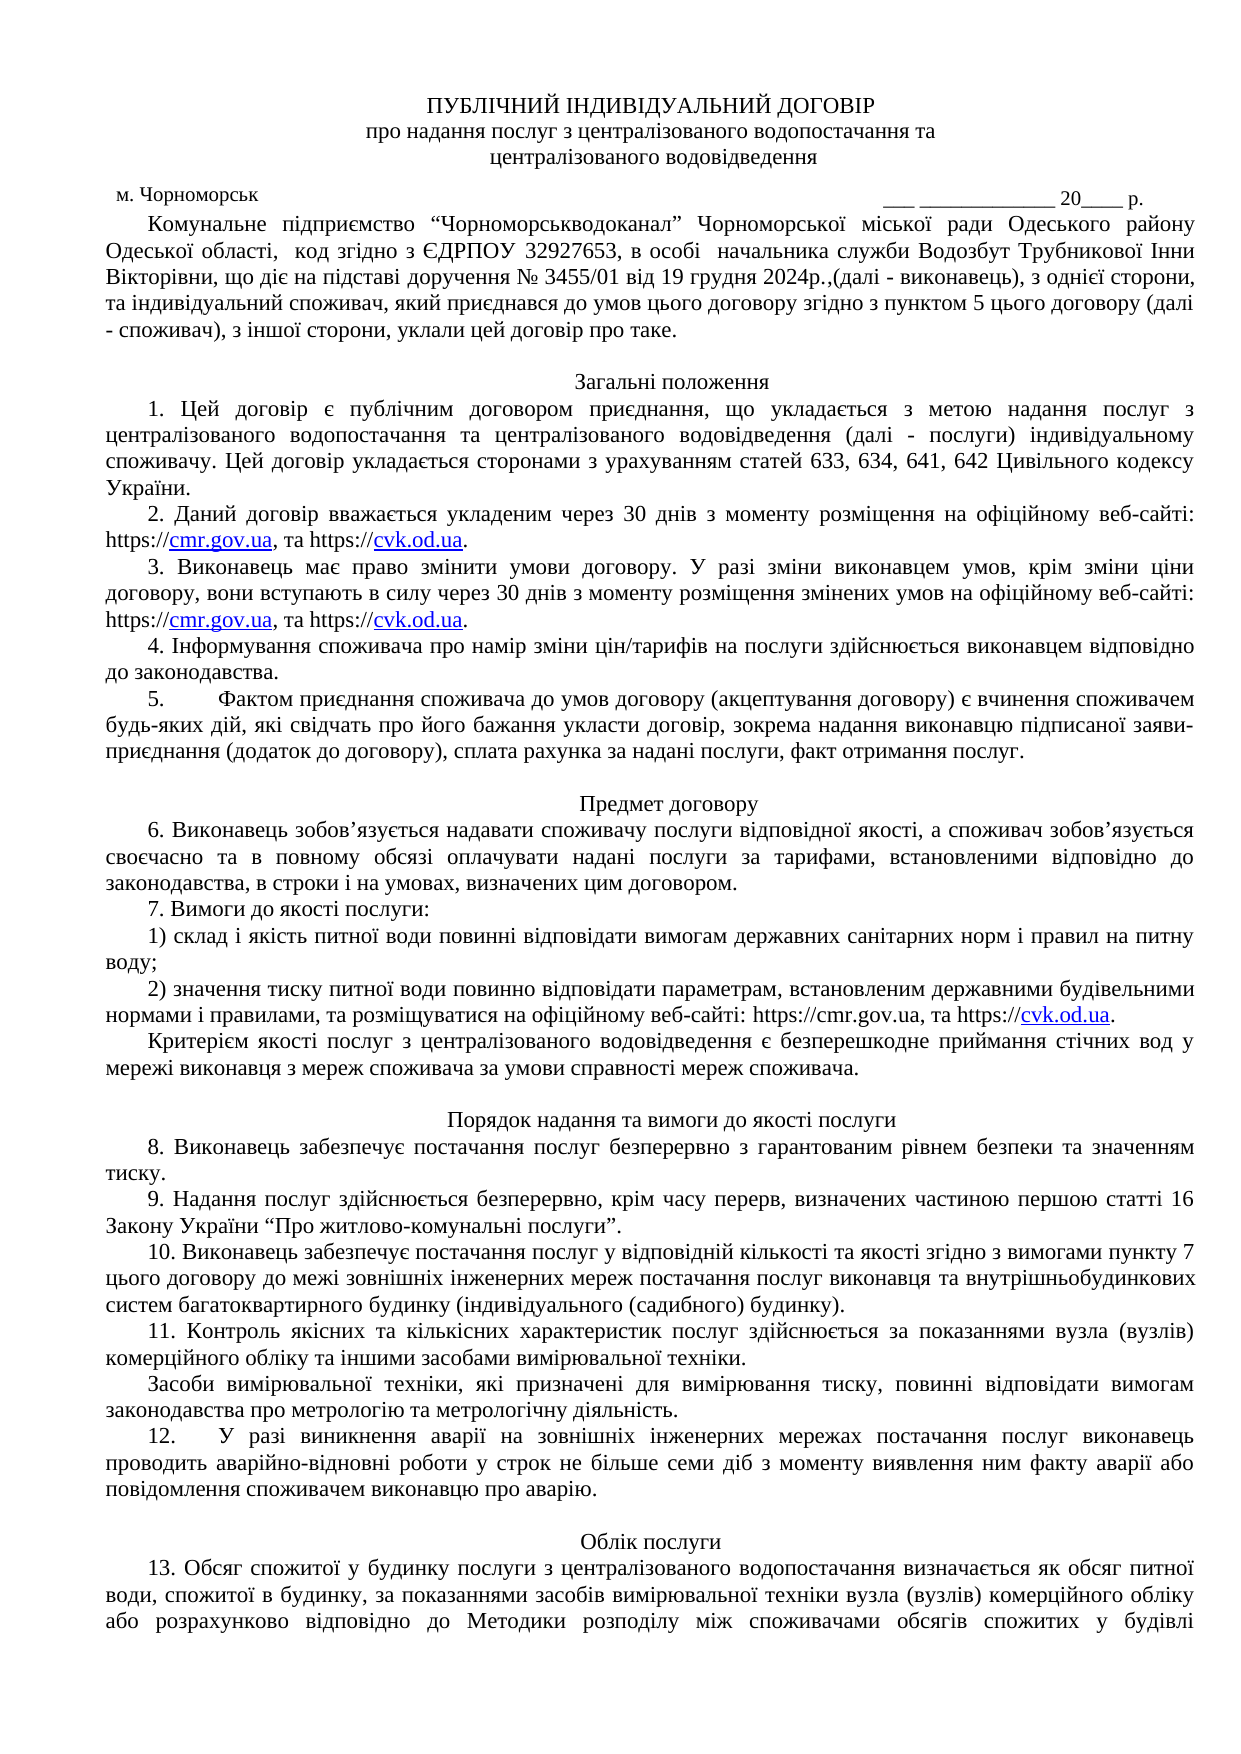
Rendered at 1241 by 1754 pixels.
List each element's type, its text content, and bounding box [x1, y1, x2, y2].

list Фактом приєднання споживача до умов договору (акцептування договору) є вчинення споживачем будь-яких дій, які свідчать про його бажання укласти договір, зокрема надання виконавцю підписаної заяви-приєднання (додаток до договору), сплата рахунка за надані послуги, факт отримання послуг. [105, 685, 1196, 764]
text 1) склад і якість питної води повинні відповідати вимогам державних санітарних норм і правил на питну воду; [105, 922, 1196, 974]
text 7. Вимоги до якості послуги: [105, 896, 1196, 922]
text Загальні положення [105, 368, 1196, 395]
text 11. Контроль якісних та кількісних характеристик послуг здійснюється за показаннями вузла (вузлів) комерційного обліку та іншими засобами вимірювальної техніки. [105, 1317, 1196, 1370]
text Облік послуги [105, 1528, 1196, 1554]
text Порядок надання та вимоги до якості послуги [105, 1106, 1196, 1133]
text Предмет договору [105, 790, 1196, 816]
text 10. Виконавець забезпечує постачання послуг у відповідній кількості та якості згідно з вимогами пункту 7 цього договору до межі зовнішніх інженерних мереж постачання послуг виконавця та внутрішньобудинкових систем багатоквартирного будинку (індивідуального (садибного) будинку). [105, 1238, 1196, 1317]
list У разі виникнення аварії на зовнішніх інженерних мережах постачання послуг виконавець проводить аварійно-відновні роботи у строк не більше семи діб з моменту виявлення ним факту аварії або повідомлення споживачем виконавцю про аварію. [105, 1423, 1196, 1502]
text 8. Виконавець забезпечує постачання послуг безперервно з гарантованим рівнем безпеки та значенням тиску. [105, 1133, 1196, 1185]
text 4. Інформування споживача про намір зміни цін/тарифів на послуги здійснюється виконавцем відповідно до законодавства. [105, 632, 1196, 685]
text 3. Виконавець має право змінити умови договору. У разі зміни виконавцем умов, крім зміни ціни договору, вони вступають в силу через 30 днів з моменту розміщення змінених умов на офіційному веб-сайті: https://cmr.gov.ua, та https://cvk.od.ua. [105, 553, 1196, 632]
text 1. Цей договір є публічним договором приєднання, що укладається з метою надання послуг з централізованого водопостачання та централізованого водовідведення (далі - послуги) індивідуальному споживачу. Цей договір укладається сторонами з урахуванням статей 633, 634, 641, 642 Цивільного кодексу України. [105, 395, 1196, 500]
text 2) значення тиску питної води повинно відповідати параметрам, встановленим державними будівельними нормами і правилами, та розміщуватися на офіційному веб-сайті: https://cmr.gov.ua, та https://cvk.od.ua. [105, 974, 1196, 1027]
text 13. Обсяг спожитої у будинку послуги з централізованого водопостачання визначається як обсяг питної води, спожитої в будинку, за показаннями засобів вимірювальної техніки вузла (вузлів) комерційного обліку або розрахунково відповідно до Методики розподілу між споживачами обсягів спожитих у будівлі [105, 1554, 1196, 1633]
text Критерієм якості послуг з централізованого водовідведення є безперешкодне приймання стічних вод у мережі виконавця з мереж споживача за умови справності мереж споживача. [105, 1027, 1196, 1080]
table_header ___ _____________ 20____ р. [603, 169, 1161, 210]
text ПУБЛІЧНИЙ ІНДИВІДУАЛЬНИЙ ДОГОВІР про надання послуг з централізованого водопостачання та централізованого водовідведення [105, 92, 1196, 169]
text Засоби вимірювальної техніки, які призначені для вимірювання тиску, повинні відповідати вимогам законодавства про метрологію та метрологічну діяльність. [105, 1370, 1196, 1423]
text Комунальне підприємство “Чорноморськводоканал” Чорноморської міської ради Одеського району Одеської області, код згідно з ЄДРПОУ 32927653, в особі начальника служби Водозбут Трубникової Інни Вікторівни, що діє на підставі доручення № 3455/01 від 19 грудня 2024р.,(далі - виконавець), з однієї сторони, та індивідуальний споживач, який приєднався до умов цього договору згідно з пунктом 5 цього договору (далі - споживач), з іншої сторони, уклали цей договір про таке. [105, 210, 1196, 342]
text 2. Даний договір вважається укладеним через 30 днів з моменту розміщення на офіційному веб-сайті: https://cmr.gov.ua, та https://cvk.od.ua. [105, 500, 1196, 553]
text 6. Виконавець зобов’язується надавати споживачу послуги відповідної якості, а споживач зобов’язується своєчасно та в повному обсязі оплачувати надані послуги за тарифами, встановленими відповідно до законодавства, в строки і на умовах, визначених цим договором. [105, 816, 1196, 896]
text 9. Надання послуг здійснюється безперервно, крім часу перерв, визначених частиною першою статті 16 Закону України “Про житлово-комунальні послуги”. [105, 1185, 1196, 1238]
table_header м. Чорноморськ [105, 169, 603, 210]
